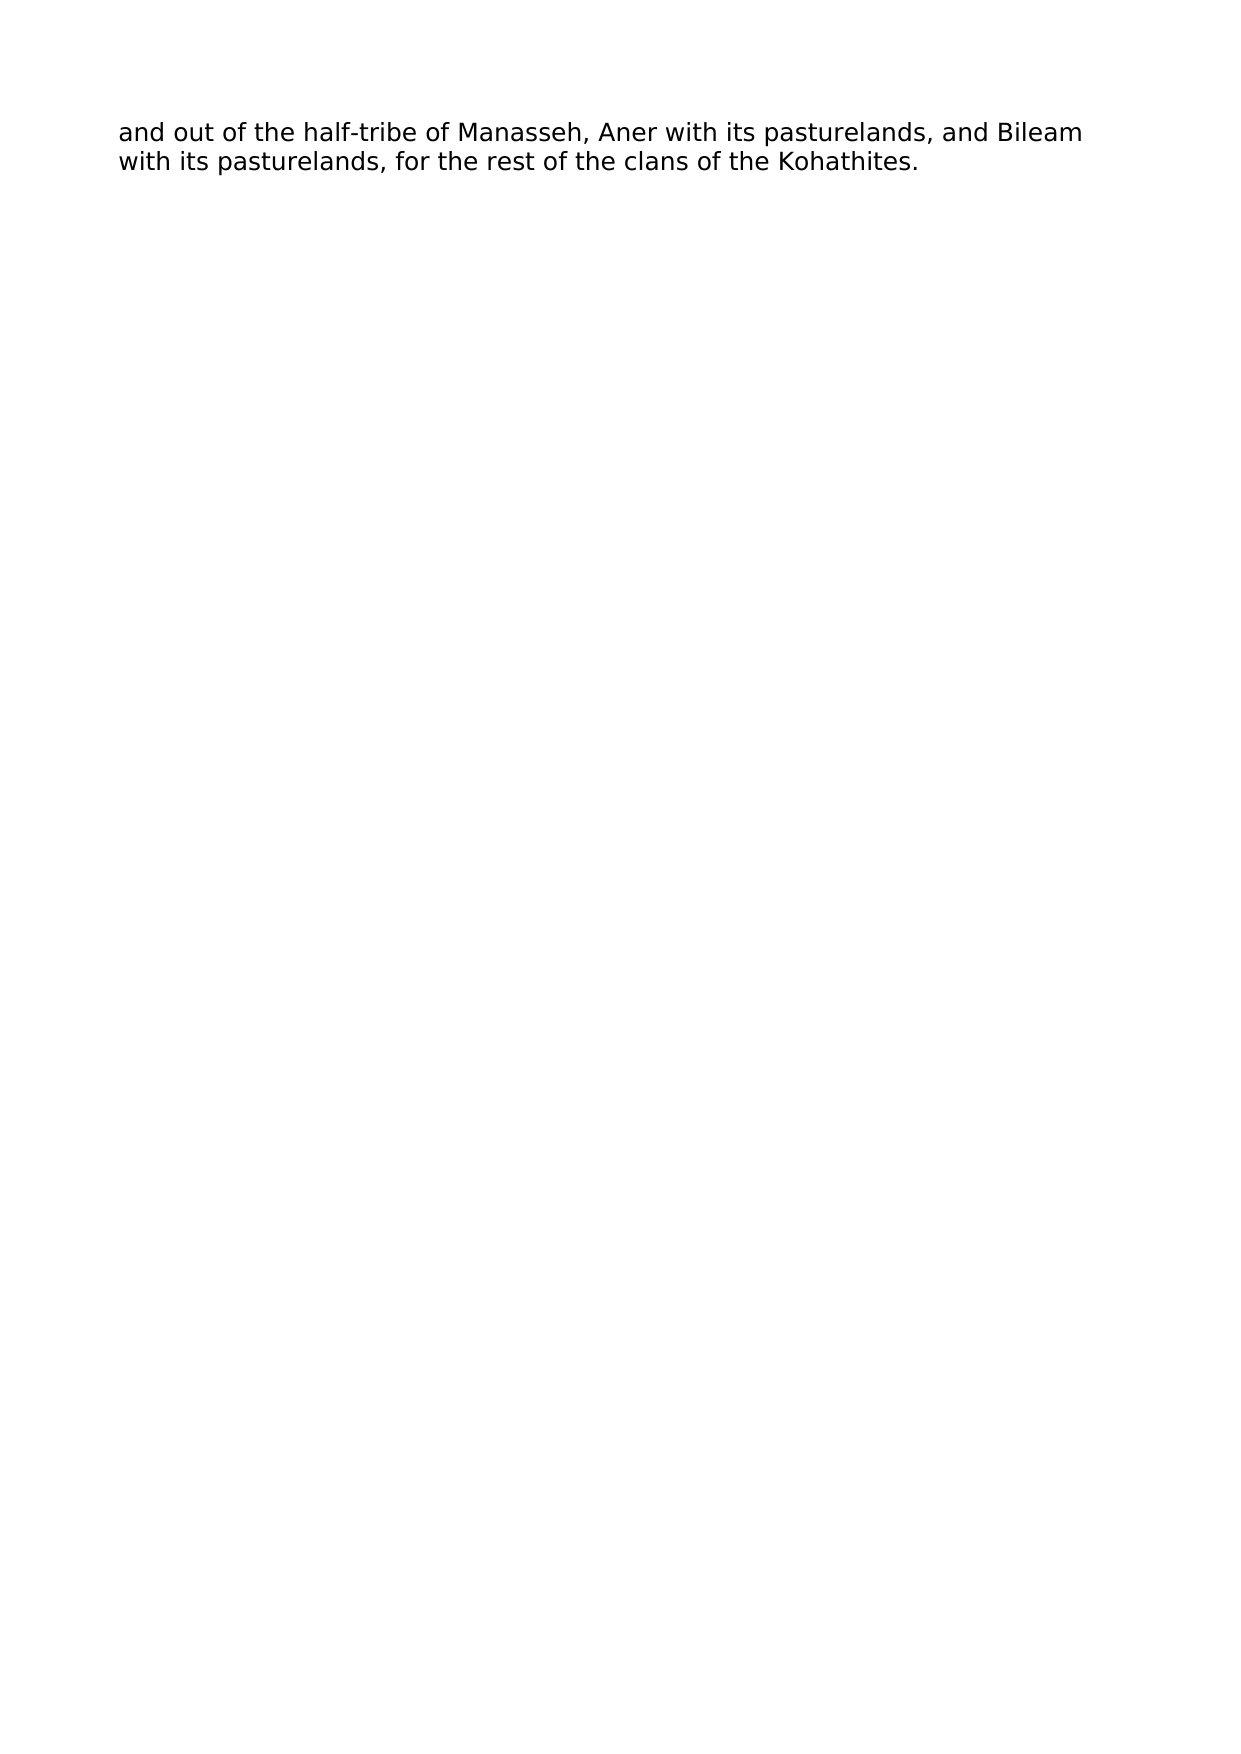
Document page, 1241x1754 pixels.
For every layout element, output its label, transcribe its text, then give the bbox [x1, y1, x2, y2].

text and out of the half-tribe of Manasseh, Aner with its pasturelands, and Bileam with its pasturelands, for the rest of the clans of the Kohathites. [118, 118, 1122, 176]
